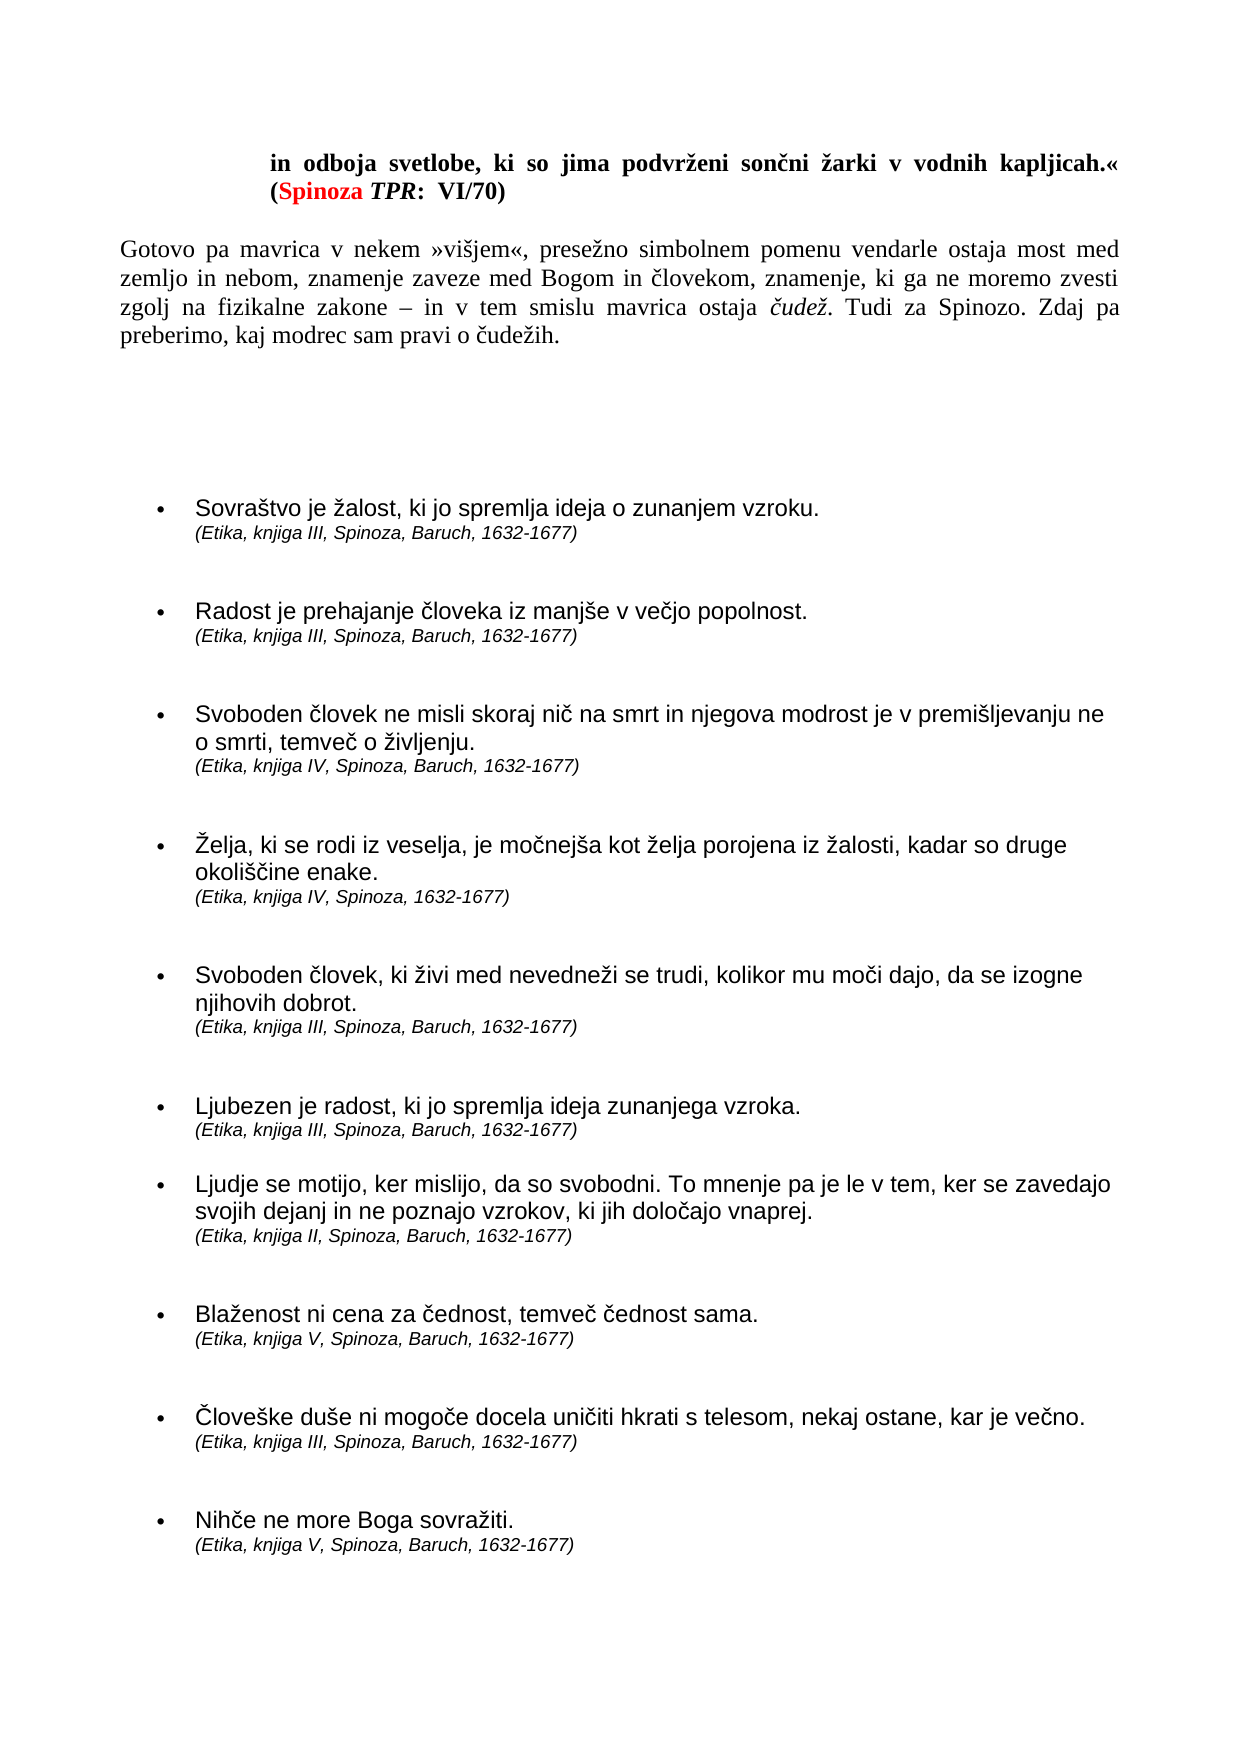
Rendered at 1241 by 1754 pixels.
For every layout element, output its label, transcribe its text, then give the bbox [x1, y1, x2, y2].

text Gotovo pa mavrica v nekem »višjem«, presežno simbolnem pomenu vendarle ostaja most med zemljo in nebom, znamenje zaveze med Bogom in človekom, znamenje, ki ga ne moremo zvesti zgolj na fizikalne zakone – in v tem smislu mavrica ostaja čudež. Tudi za Spinozo. Zdaj pa preberimo, kaj modrec sam pravi o čudežih. [120, 234, 1120, 349]
list Sovraštvo je žalost, ki jo spremlja ideja o zunanjem vzroku. (Etika, knjiga III, Spinoza, Baruch, 1632-1677) [157, 494, 1120, 572]
list Blaženost ni cena za čednost, temveč čednost sama. (Etika, knjiga V, Spinoza, Baruch, 1632-1677) [157, 1300, 1120, 1378]
list Nihče ne more Boga sovražiti. (Etika, knjiga V, Spinoza, Baruch, 1632-1677) [157, 1506, 1120, 1584]
list Svoboden človek ne misli skoraj nič na smrt in njegova modrost je v premišljevanju ne o smrti, temveč o življenju. (Etika, knjiga IV, Spinoza, Baruch, 1632-1677) [157, 700, 1120, 806]
list Ljubezen je radost, ki jo spremlja ideja zunanjega vzroka. (Etika, knjiga III, Spinoza, Baruch, 1632-1677) [157, 1092, 1120, 1169]
list Ljudje se motijo, ker mislijo, da so svobodni. To mnenje pa je le v tem, ker se zavedajo svojih dejanj in ne poznajo vzrokov, ki jih določajo vnaprej. (Etika, knjiga II, Spinoza, Baruch, 1632-1677) [157, 1169, 1120, 1275]
list Človeške duše ni mogoče docela uničiti hkrati s telesom, nekaj ostane, kar je večno. (Etika, knjiga III, Spinoza, Baruch, 1632-1677) [157, 1403, 1120, 1481]
list Želja, ki se rodi iz veselja, je močnejša kot želja porojena iz žalosti, kadar so druge okoliščine enake. (Etika, knjiga IV, Spinoza, 1632-1677) [157, 831, 1120, 936]
list Svoboden človek, ki živi med nevedneži se trudi, kolikor mu moči dajo, da se izogne njihovih dobrot. (Etika, knjiga III, Spinoza, Baruch, 1632-1677) [157, 961, 1120, 1067]
list Radost je prehajanje človeka iz manjše v večjo popolnost. (Etika, knjiga III, Spinoza, Baruch, 1632-1677) [157, 597, 1120, 675]
text in odboja svetlobe, ki so jima podvrženi sončni žarki v vodnih kapljicah.« (Spinoza TPR: VI/70) [270, 148, 1120, 205]
